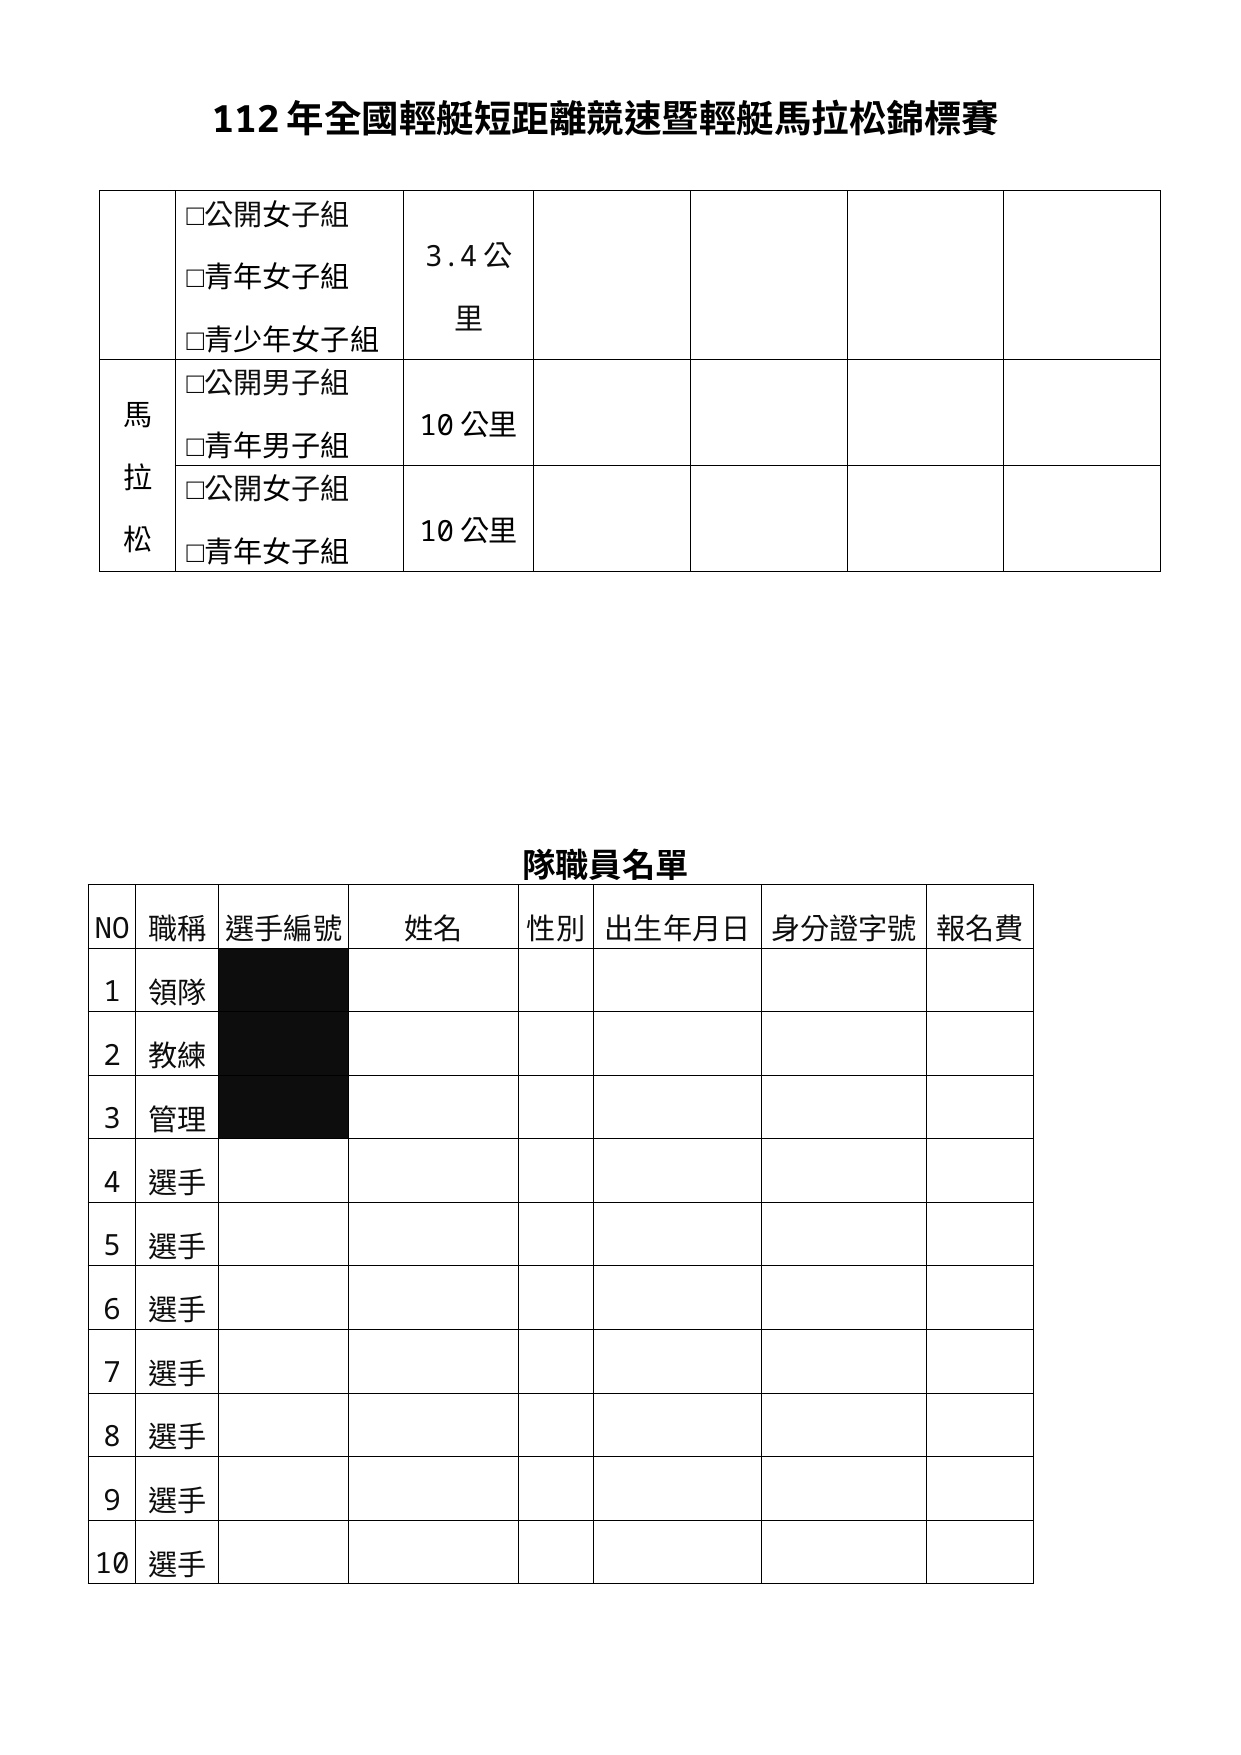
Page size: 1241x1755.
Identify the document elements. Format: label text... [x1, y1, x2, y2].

table_cell 10公里 [404, 360, 533, 464]
table_cell 選手 [136, 1266, 218, 1329]
table_cell [519, 1457, 593, 1519]
table_cell [219, 949, 348, 1011]
table_cell [927, 1457, 1033, 1519]
table_cell [762, 1076, 926, 1138]
table_header 身分證字號 [762, 885, 926, 948]
table_cell [349, 949, 518, 1011]
table_cell [519, 1394, 593, 1456]
table_cell 7 [89, 1330, 135, 1392]
table_cell [594, 1521, 761, 1583]
table_cell 3.4公里 [404, 191, 533, 359]
table_cell [519, 1012, 593, 1075]
table_cell [762, 1457, 926, 1519]
table_cell 1 [89, 949, 135, 1011]
table_cell [762, 1012, 926, 1075]
table_header 姓名 [349, 885, 518, 948]
table_cell [594, 1139, 761, 1202]
table_cell 選手 [136, 1139, 218, 1202]
table_cell [762, 1521, 926, 1583]
table_cell [349, 1330, 518, 1392]
table_cell [519, 1266, 593, 1329]
table_cell [927, 1521, 1033, 1583]
table_cell [219, 1521, 348, 1583]
table_cell [534, 191, 690, 359]
table_cell [100, 191, 175, 359]
table_cell [691, 191, 847, 359]
table_cell [519, 1521, 593, 1583]
table_cell 選手 [136, 1330, 218, 1392]
table_cell [519, 1139, 593, 1202]
table_cell [219, 1076, 348, 1138]
table_cell [691, 466, 847, 571]
table_cell [519, 949, 593, 1011]
table_header 報名費 [927, 885, 1033, 948]
table_cell [927, 1139, 1033, 1202]
table_cell [762, 949, 926, 1011]
table_cell [927, 1012, 1033, 1075]
table_cell 5 [89, 1203, 135, 1265]
table_cell 選手 [136, 1521, 218, 1583]
table_header 出生年月日 [594, 885, 761, 948]
table_header 職稱 [136, 885, 218, 948]
table_cell [349, 1394, 518, 1456]
table_cell □公開女子組 □青年女子組 □青少年女子組 [176, 191, 403, 359]
text 隊職員名單 [133, 822, 1078, 884]
table_cell [219, 1139, 348, 1202]
table_cell [219, 1457, 348, 1519]
table_cell [848, 360, 1003, 464]
table_cell [219, 1266, 348, 1329]
table_cell [594, 1012, 761, 1075]
table_header NO [89, 885, 135, 948]
table_cell 8 [89, 1394, 135, 1456]
table_cell [349, 1521, 518, 1583]
table_cell 10公里 [404, 466, 533, 571]
table_cell 10 [89, 1521, 135, 1583]
table_cell [691, 360, 847, 464]
table_cell [349, 1076, 518, 1138]
table_cell [594, 1203, 761, 1265]
table_cell 馬拉松 [100, 360, 175, 571]
table_cell [219, 1012, 348, 1075]
table_cell 選手 [136, 1457, 218, 1519]
table_cell [1004, 466, 1160, 571]
table_cell [848, 466, 1003, 571]
table_cell [349, 1139, 518, 1202]
table_cell [762, 1203, 926, 1265]
table_cell [927, 1330, 1033, 1392]
table_cell □公開女子組 □青年女子組 [176, 466, 403, 571]
table_cell [927, 1203, 1033, 1265]
table_cell [519, 1203, 593, 1265]
table_cell 9 [89, 1457, 135, 1519]
table_cell [534, 466, 690, 571]
table_cell 選手 [136, 1203, 218, 1265]
table_cell [762, 1330, 926, 1392]
table_header 選手編號 [219, 885, 348, 948]
table_cell 管理 [136, 1076, 218, 1138]
table_cell [219, 1330, 348, 1392]
table_cell [594, 1330, 761, 1392]
table_cell 領隊 [136, 949, 218, 1011]
table_cell 3 [89, 1076, 135, 1138]
table_cell [349, 1012, 518, 1075]
table_cell [927, 1394, 1033, 1456]
table_cell 2 [89, 1012, 135, 1075]
table_cell [219, 1203, 348, 1265]
table_cell [927, 1266, 1033, 1329]
table_cell [762, 1139, 926, 1202]
table_cell 6 [89, 1266, 135, 1329]
table_header 性別 [519, 885, 593, 948]
table_cell 4 [89, 1139, 135, 1202]
table_cell [349, 1203, 518, 1265]
table_cell [519, 1330, 593, 1392]
table_cell 教練 [136, 1012, 218, 1075]
table_cell [519, 1076, 593, 1138]
table_cell [848, 191, 1003, 359]
table_cell [349, 1266, 518, 1329]
table_cell [594, 1394, 761, 1456]
table_cell [1004, 191, 1160, 359]
table_cell □公開男子組 □青年男子組 [176, 360, 403, 464]
table_cell [594, 949, 761, 1011]
table_cell [927, 949, 1033, 1011]
table_cell [219, 1394, 348, 1456]
table_cell [534, 360, 690, 464]
table_cell [594, 1076, 761, 1138]
table_cell [594, 1457, 761, 1519]
table_cell 選手 [136, 1394, 218, 1456]
table_cell [762, 1394, 926, 1456]
table_cell [349, 1457, 518, 1519]
table_cell [1004, 360, 1160, 464]
table_cell [594, 1266, 761, 1329]
table_cell [927, 1076, 1033, 1138]
table_cell [762, 1266, 926, 1329]
